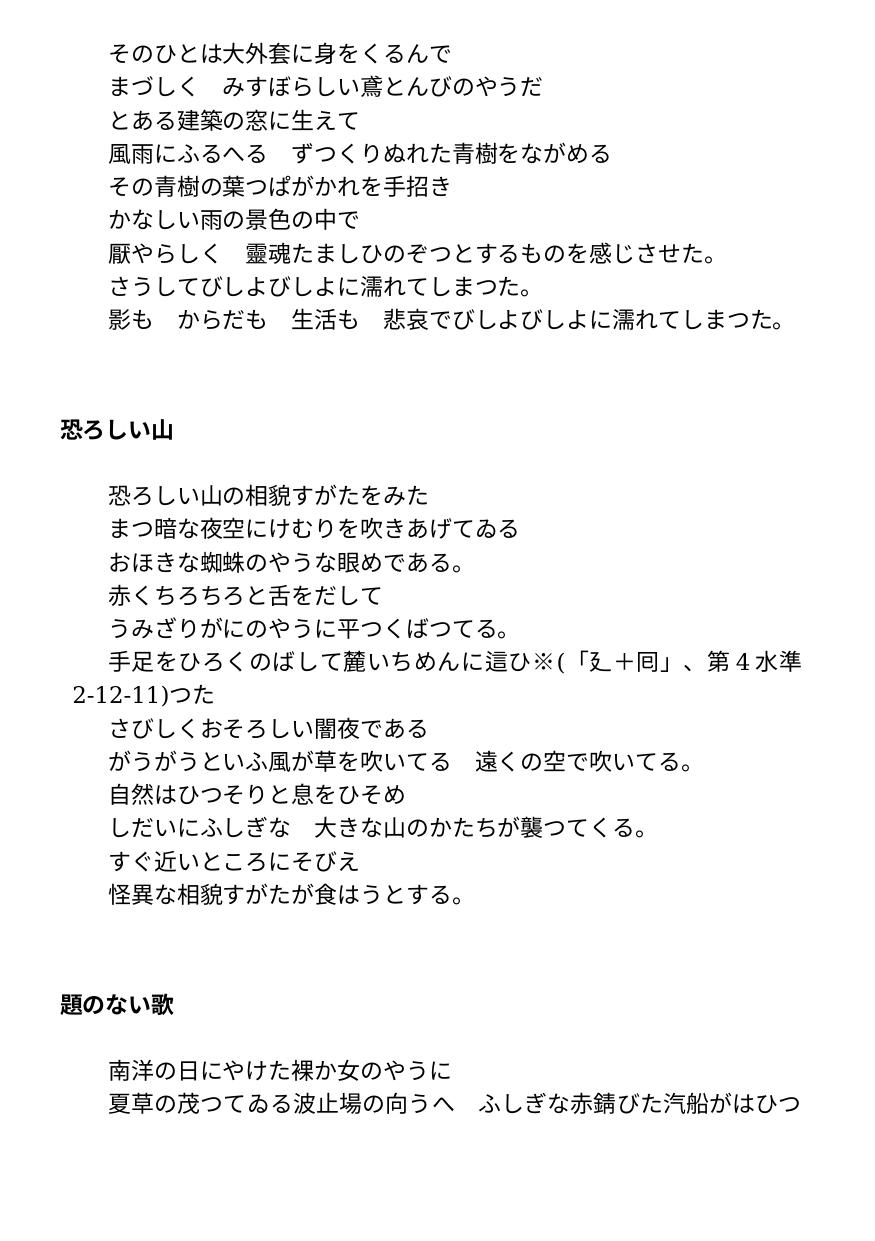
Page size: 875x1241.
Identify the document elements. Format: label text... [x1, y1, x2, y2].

text がうがうといふ風が草を吹いてる 遠くの空で吹いてる。 [72, 744, 802, 777]
subtitle 題のない歌 [60, 987, 838, 1020]
text そのひとは大外套に身をくるんで [72, 36, 802, 69]
text さびしくおそろしい闇夜である [72, 711, 802, 744]
text さうしてびしよびしよに濡れてしまつた。 [72, 269, 802, 302]
text 南洋の日にやけた裸か女のやうに [72, 1053, 802, 1086]
text 自然はひつそりと息をひそめ [72, 777, 802, 810]
text 赤くちろちろと舌をだして [72, 578, 802, 611]
text まづしく みすぼらしい鳶とんびのやうだ [72, 69, 802, 102]
text 怪異な相貌すがたが食はうとする。 [72, 877, 802, 910]
text 夏草の茂つてゐる波止場の向うへ ふしぎな赤錆びた汽船がはひつ [72, 1086, 802, 1119]
text うみざりがにのやうに平つくばつてる。 [72, 611, 802, 644]
text 風雨にふるへる ずつくりぬれた青樹をながめる [72, 136, 802, 169]
text すぐ近いところにそびえ [72, 843, 802, 877]
text 恐ろしい山の相貌すがたをみた [72, 478, 802, 511]
text 手足をひろくのばして麓いちめんに這ひ※(「廴＋囘」、第4水準2-12-11)つた [72, 644, 802, 711]
text しだいにふしぎな 大きな山のかたちが襲つてくる。 [72, 810, 802, 843]
text 影も からだも 生活も 悲哀でびしよびしよに濡れてしまつた。 [72, 302, 802, 335]
text かなしい雨の景色の中で [72, 202, 802, 235]
subtitle 恐ろしい山 [60, 412, 838, 445]
text まつ暗な夜空にけむりを吹きあげてゐる [72, 511, 802, 544]
text その青樹の葉つぱがかれを手招き [72, 169, 802, 202]
text とある建築の窓に生えて [72, 102, 802, 136]
text おほきな蜘蛛のやうな眼めである。 [72, 544, 802, 578]
text 厭やらしく 靈魂たましひのぞつとするものを感じさせた。 [72, 235, 802, 269]
